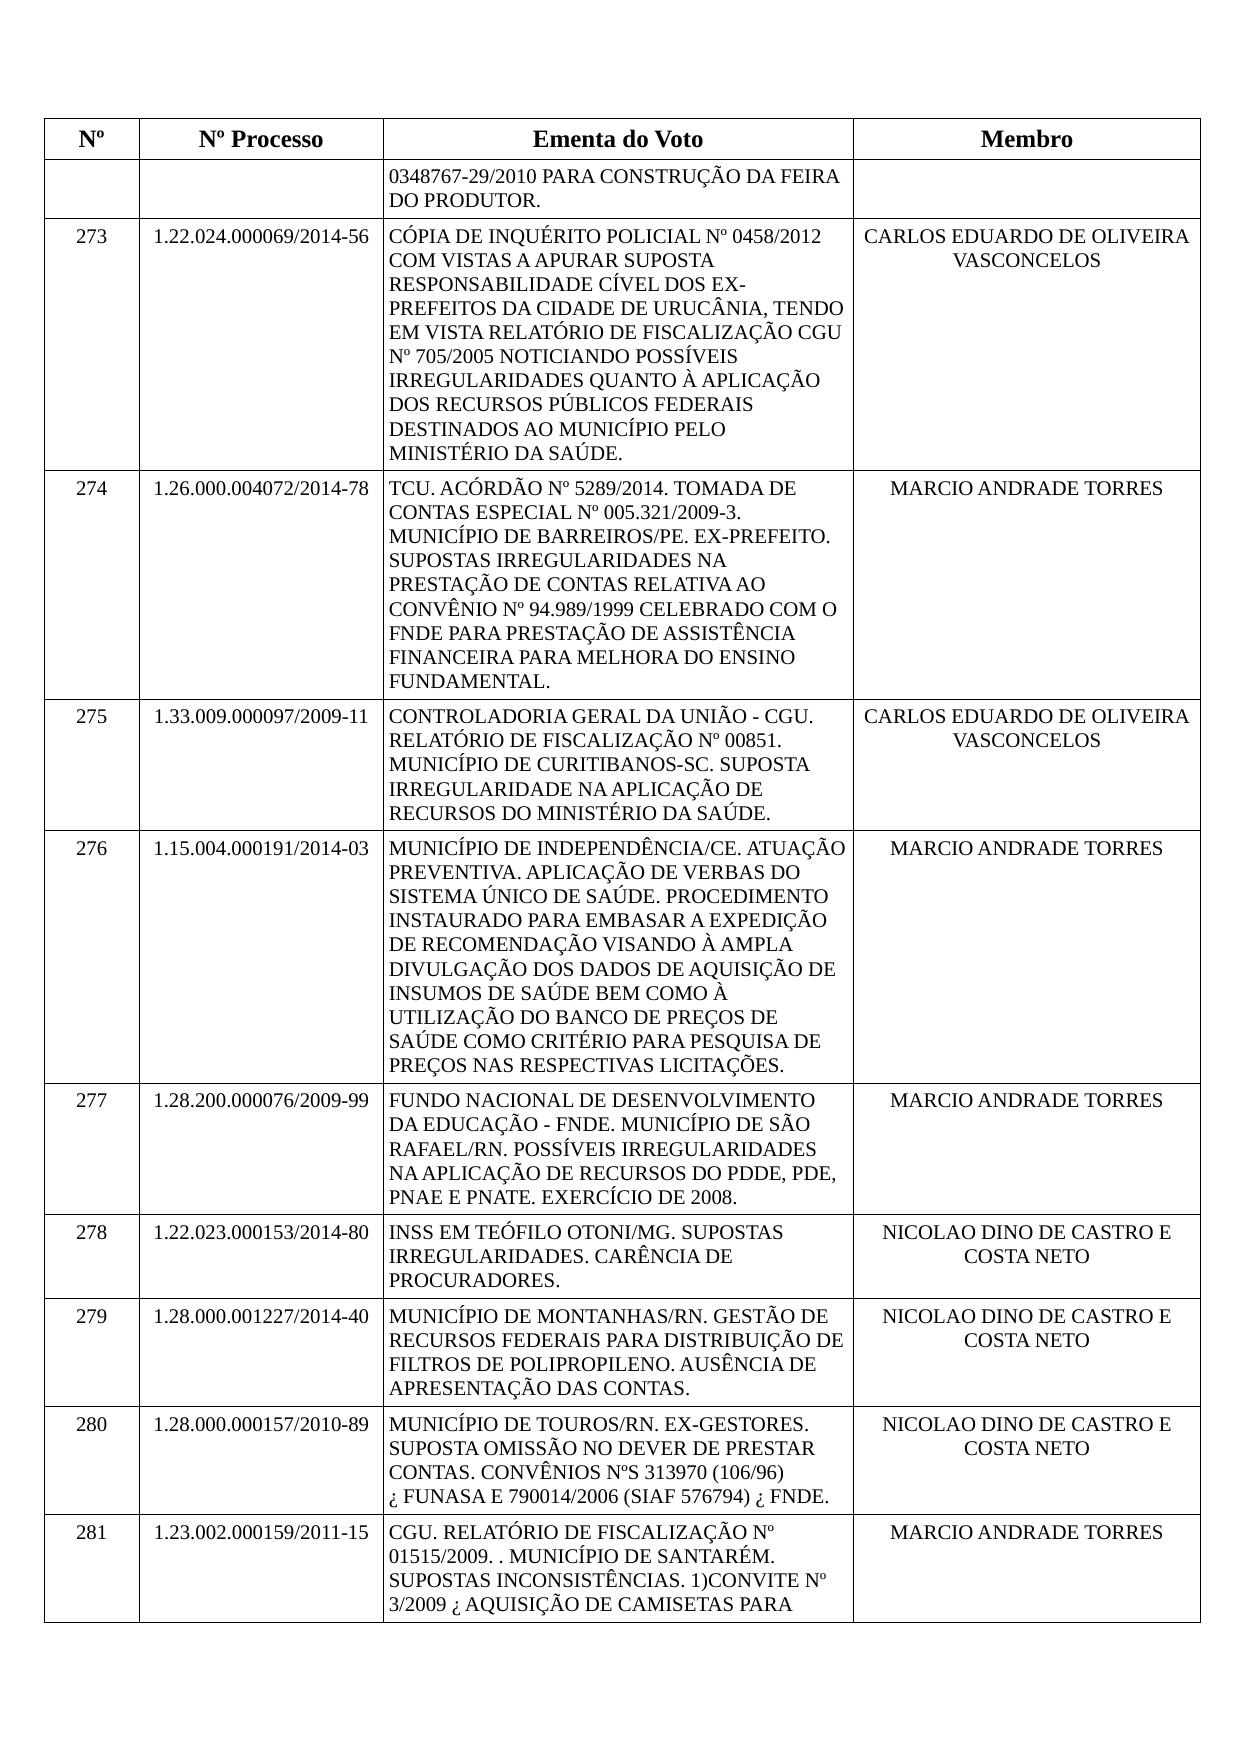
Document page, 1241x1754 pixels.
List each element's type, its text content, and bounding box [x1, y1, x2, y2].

table_cell 1.23.002.000159/2011-15 [140, 1515, 383, 1622]
table_cell CONTROLADORIA GERAL DA UNIÃO - CGU. RELATÓRIO DE FISCALIZAÇÃO Nº 00851. MUNICÍPIO DE CURITIBANOS-SC. SUPOSTA IRREGULARIDADE NA APLICAÇÃO DE RECURSOS DO MINISTÉRIO DA SAÚDE. [384, 700, 853, 830]
table_cell CARLOS EDUARDO DE OLIVEIRA VASCONCELOS [854, 219, 1200, 470]
table_header Nº [45, 119, 139, 158]
table_cell [45, 160, 139, 218]
table_cell MARCIO ANDRADE TORRES [854, 831, 1200, 1082]
table_cell 281 [45, 1515, 139, 1622]
table_cell 1.28.000.000157/2010-89 [140, 1407, 383, 1514]
table_cell 0348767-29/2010 PARA CONSTRUÇÃO DA FEIRA DO PRODUTOR. [384, 160, 853, 218]
table_header Membro [854, 119, 1200, 158]
table_cell CARLOS EDUARDO DE OLIVEIRA VASCONCELOS [854, 700, 1200, 830]
table_cell 1.28.200.000076/2009-99 [140, 1084, 383, 1214]
table_cell NICOLAO DINO DE CASTRO E COSTA NETO [854, 1407, 1200, 1514]
table_cell 275 [45, 700, 139, 830]
table_cell 1.28.000.001227/2014-40 [140, 1299, 383, 1406]
table_cell MARCIO ANDRADE TORRES [854, 1084, 1200, 1214]
table_cell MUNICÍPIO DE INDEPENDÊNCIA/CE. ATUAÇÃO PREVENTIVA. APLICAÇÃO DE VERBAS DO SISTEMA ÚNICO DE SAÚDE. PROCEDIMENTO INSTAURADO PARA EMBASAR A EXPEDIÇÃO DE RECOMENDAÇÃO VISANDO À AMPLA DIVULGAÇÃO DOS DADOS DE AQUISIÇÃO DE INSUMOS DE SAÚDE BEM COMO À UTILIZAÇÃO DO BANCO DE PREÇOS DE SAÚDE COMO CRITÉRIO PARA PESQUISA DE PREÇOS NAS RESPECTIVAS LICITAÇÕES. [384, 831, 853, 1082]
table_header Nº Processo [140, 119, 383, 158]
table_cell 277 [45, 1084, 139, 1214]
table_cell 1.22.023.000153/2014-80 [140, 1215, 383, 1298]
table_cell INSS EM TEÓFILO OTONI/MG. SUPOSTAS IRREGULARIDADES. CARÊNCIA DE PROCURADORES. [384, 1215, 853, 1298]
table_cell 278 [45, 1215, 139, 1298]
table_cell TCU. ACÓRDÃO Nº 5289/2014. TOMADA DE CONTAS ESPECIAL Nº 005.321/2009-3. MUNICÍPIO DE BARREIROS/PE. EX-PREFEITO. SUPOSTAS IRREGULARIDADES NA PRESTAÇÃO DE CONTAS RELATIVA AO CONVÊNIO Nº 94.989/1999 CELEBRADO COM O FNDE PARA PRESTAÇÃO DE ASSISTÊNCIA FINANCEIRA PARA MELHORA DO ENSINO FUNDAMENTAL. [384, 471, 853, 698]
table_cell 1.33.009.000097/2009-11 [140, 700, 383, 830]
table_cell MARCIO ANDRADE TORRES [854, 471, 1200, 698]
table_cell [140, 160, 383, 218]
table_cell 279 [45, 1299, 139, 1406]
table_cell 1.26.000.004072/2014-78 [140, 471, 383, 698]
table_cell 1.15.004.000191/2014-03 [140, 831, 383, 1082]
table_cell 280 [45, 1407, 139, 1514]
table_header Ementa do Voto [384, 119, 853, 158]
table_cell NICOLAO DINO DE CASTRO E COSTA NETO [854, 1215, 1200, 1298]
table_cell 1.22.024.000069/2014-56 [140, 219, 383, 470]
table_cell MARCIO ANDRADE TORRES [854, 1515, 1200, 1622]
table_cell CGU. RELATÓRIO DE FISCALIZAÇÃO Nº 01515/2009. . MUNICÍPIO DE SANTARÉM. SUPOSTAS INCONSISTÊNCIAS. 1)CONVITE Nº 3/2009 ¿ AQUISIÇÃO DE CAMISETAS PARA [384, 1515, 853, 1622]
table_cell 273 [45, 219, 139, 470]
table_cell CÓPIA DE INQUÉRITO POLICIAL Nº 0458/2012 COM VISTAS A APURAR SUPOSTA RESPONSABILIDADE CÍVEL DOS EX-PREFEITOS DA CIDADE DE URUCÂNIA, TENDO EM VISTA RELATÓRIO DE FISCALIZAÇÃO CGU Nº 705/2005 NOTICIANDO POSSÍVEIS IRREGULARIDADES QUANTO À APLICAÇÃO DOS RECURSOS PÚBLICOS FEDERAIS DESTINADOS AO MUNICÍPIO PELO MINISTÉRIO DA SAÚDE. [384, 219, 853, 470]
table_cell FUNDO NACIONAL DE DESENVOLVIMENTO DA EDUCAÇÃO - FNDE. MUNICÍPIO DE SÃO RAFAEL/RN. POSSÍVEIS IRREGULARIDADES NA APLICAÇÃO DE RECURSOS DO PDDE, PDE, PNAE E PNATE. EXERCÍCIO DE 2008. [384, 1084, 853, 1214]
table_cell [854, 160, 1200, 218]
table_cell MUNICÍPIO DE MONTANHAS/RN. GESTÃO DE RECURSOS FEDERAIS PARA DISTRIBUIÇÃO DE FILTROS DE POLIPROPILENO. AUSÊNCIA DE APRESENTAÇÃO DAS CONTAS. [384, 1299, 853, 1406]
table_cell NICOLAO DINO DE CASTRO E COSTA NETO [854, 1299, 1200, 1406]
table_cell 276 [45, 831, 139, 1082]
table_cell MUNICÍPIO DE TOUROS/RN. EX-GESTORES. SUPOSTA OMISSÃO NO DEVER DE PRESTAR CONTAS. CONVÊNIOS NºS 313970 (106/96) ¿ FUNASA E 790014/2006 (SIAF 576794) ¿ FNDE. [384, 1407, 853, 1514]
table_cell 274 [45, 471, 139, 698]
